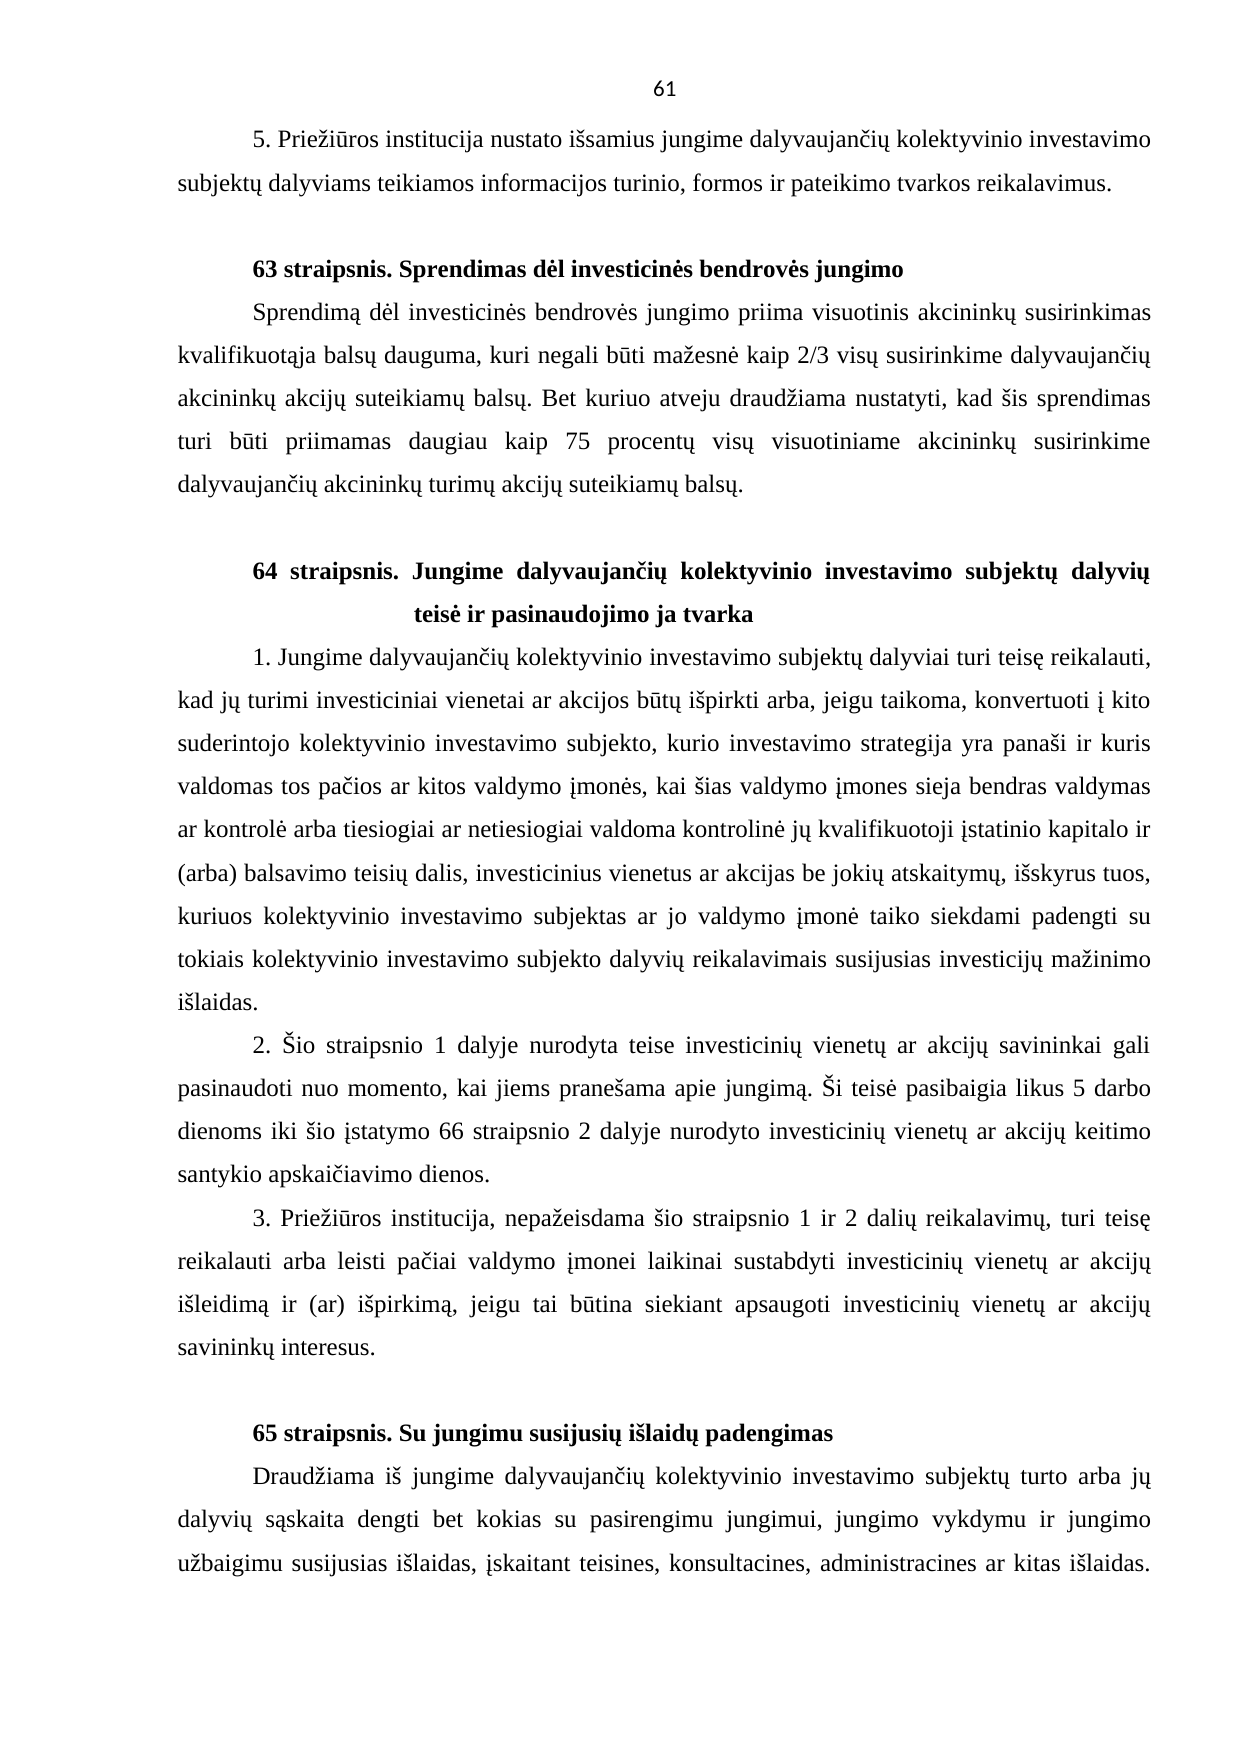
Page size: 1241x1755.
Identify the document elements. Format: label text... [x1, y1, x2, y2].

text 65 straipsnis. Su jungimu susijusių išlaidų padengimas [252, 1418, 1152, 1447]
text Draudžiama iš jungime dalyvaujančių kolektyvinio investavimo subjektų turto arba jų dalyvių sąskaita dengti bet kokias su pasirengimu jungimui, jungimo vykdymu ir jungimo užbaigimu susijusias išlaidas, įskaitant teisines, konsultacines, administracines ar kitas išlaidas. [177, 1461, 1152, 1576]
text 64 straipsnis. Jungime dalyvaujančių kolektyvinio investavimo subjektų dalyvių teisė ir pasinaudojimo ja tvarka [252, 556, 1152, 628]
text 5. Priežiūros institucija nustato išsamius jungime dalyvaujančių kolektyvinio investavimo subjektų dalyviams teikiamos informacijos turinio, formos ir pateikimo tvarkos reikalavimus. [177, 124, 1152, 196]
text 2. Šio straipsnio 1 dalyje nurodyta teise investicinių vienetų ar akcijų savininkai gali pasinaudoti nuo momento, kai jiems pranešama apie jungimą. Ši teisė pasibaigia likus 5 darbo dienoms iki šio įstatymo 66 straipsnio 2 dalyje nurodyto investicinių vienetų ar akcijų keitimo santykio apskaičiavimo dienos. [177, 1030, 1152, 1188]
text 3. Priežiūros institucija, nepažeisdama šio straipsnio 1 ir 2 dalių reikalavimų, turi teisę reikalauti arba leisti pačiai valdymo įmonei laikinai sustabdyti investicinių vienetų ar akcijų išleidimą ir (ar) išpirkimą, jeigu tai būtina siekiant apsaugoti investicinių vienetų ar akcijų savininkų interesus. [177, 1203, 1152, 1361]
text Sprendimą dėl investicinės bendrovės jungimo priima visuotinis akcininkų susirinkimas kvalifikuotąja balsų dauguma, kuri negali būti mažesnė kaip 2/3 visų susirinkime dalyvaujančių akcininkų akcijų suteikiamų balsų. Bet kuriuo atveju draudžiama nustatyti, kad šis sprendimas turi būti priimamas daugiau kaip 75 procentų visų visuotiniame akcininkų susirinkime dalyvaujančių akcininkų turimų akcijų suteikiamų balsų. [177, 297, 1152, 498]
text 1. Jungime dalyvaujančių kolektyvinio investavimo subjektų dalyviai turi teisę reikalauti, kad jų turimi investiciniai vienetai ar akcijos būtų išpirkti arba, jeigu taikoma, konvertuoti į kito suderintojo kolektyvinio investavimo subjekto, kurio investavimo strategija yra panaši ir kuris valdomas tos pačios ar kitos valdymo įmonės, kai šias valdymo įmones sieja bendras valdymas ar kontrolė arba tiesiogiai ar netiesiogiai valdoma kontrolinė jų kvalifikuotoji įstatinio kapitalo ir (arba) balsavimo teisių dalis, investicinius vienetus ar akcijas be jokių atskaitymų, išskyrus tuos, kuriuos kolektyvinio investavimo subjektas ar jo valdymo įmonė taiko siekdami padengti su tokiais kolektyvinio investavimo subjekto dalyvių reikalavimais susijusias investicijų mažinimo išlaidas. [177, 642, 1152, 1016]
text 63 straipsnis. Sprendimas dėl investicinės bendrovės jungimo [252, 254, 1152, 283]
